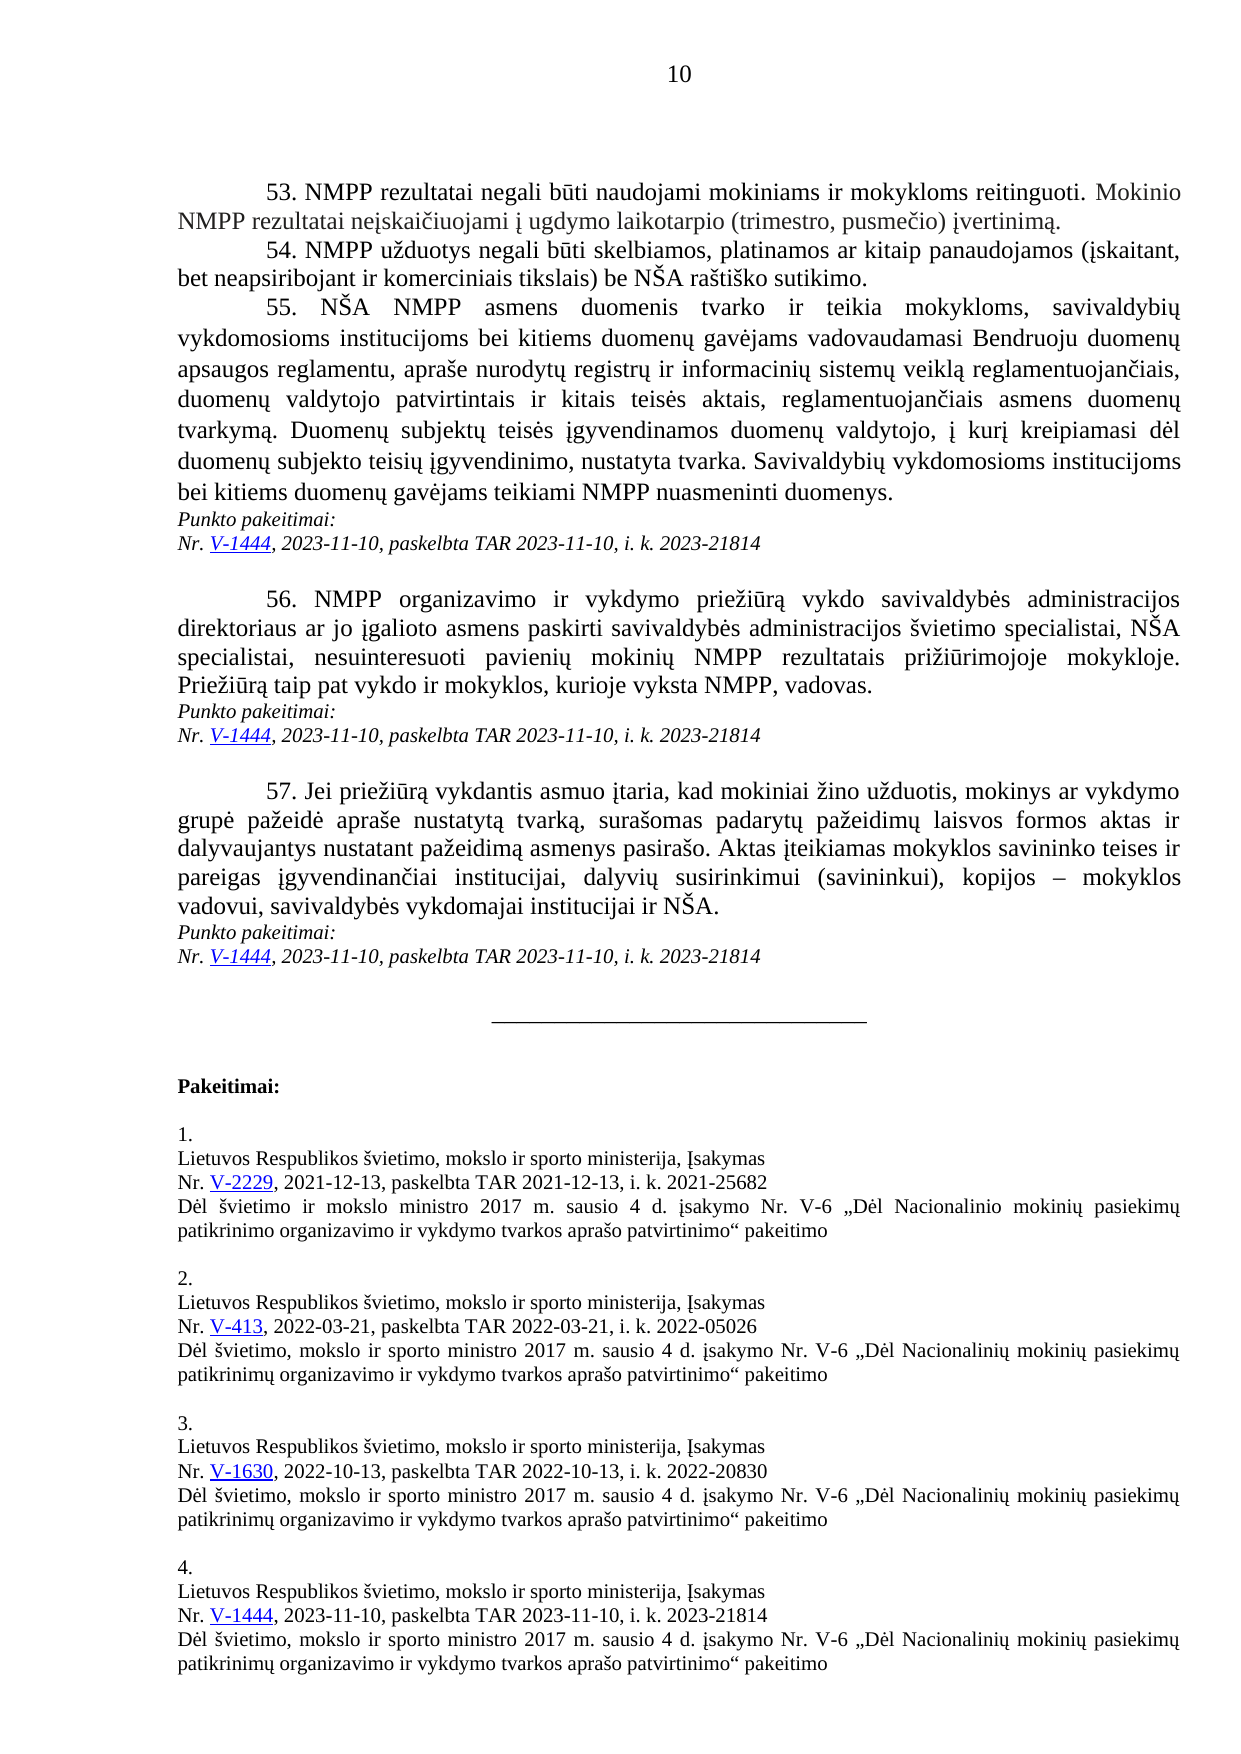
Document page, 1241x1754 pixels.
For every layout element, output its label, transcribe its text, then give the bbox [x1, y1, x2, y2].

text 55. NŠA NMPP asmens duomenis tvarko ir teikia mokykloms, savivaldybių vykdomosioms institucijoms bei kitiems duomenų gavėjams vadovaudamasi Bendruoju duomenų apsaugos reglamentu, apraše nurodytų registrų ir informacinių sistemų veiklą reglamentuojančiais, duomenų valdytojo patvirtintais ir kitais teisės aktais, reglamentuojančiais asmens duomenų tvarkymą. Duomenų subjektų teisės įgyvendinamos duomenų valdytojo, į kurį kreipiamasi dėl duomenų subjekto teisių įgyvendinimo, nustatyta tvarka. Savivaldybių vykdomosioms institucijoms bei kitiems duomenų gavėjams teikiami NMPP nuasmeninti duomenys. [177, 292, 1181, 505]
text Dėl švietimo, mokslo ir sporto ministro 2017 m. sausio 4 d. įsakymo Nr. V-6 „Dėl Nacionalinių mokinių pasiekimų patikrinimų organizavimo ir vykdymo tvarkos aprašo patvirtinimo“ pakeitimo [177, 1338, 1181, 1386]
text Nr. V-413, 2022-03-21, paskelbta TAR 2022-03-21, i. k. 2022-05026 [177, 1314, 1181, 1338]
text Punkto pakeitimai: [177, 699, 1181, 723]
text Nr. V-1444, 2023-11-10, paskelbta TAR 2023-11-10, i. k. 2023-21814 [177, 531, 1181, 555]
text Pakeitimai: [177, 1073, 1181, 1098]
text 57. Jei priežiūrą vykdantis asmuo įtaria, kad mokiniai žino užduotis, mokinys ar vykdymo grupė pažeidė apraše nustatytą tvarką, surašomas padarytų pažeidimų laisvos formos aktas ir dalyvaujantys nustatant pažeidimą asmenys pasirašo. Aktas įteikiamas mokyklos savininko teises ir pareigas įgyvendinančiai institucijai, dalyvių susirinkimui (savininkui), kopijos – mokyklos vadovui, savivaldybės vykdomajai institucijai ir NŠA. [177, 776, 1181, 920]
text 1. [177, 1122, 1181, 1146]
text 4. [177, 1555, 1181, 1579]
text Lietuvos Respublikos švietimo, mokslo ir sporto ministerija, Įsakymas [177, 1434, 1181, 1458]
text 56. NMPP organizavimo ir vykdymo priežiūrą vykdo savivaldybės administracijos direktoriaus ar jo įgalioto asmens paskirti savivaldybės administracijos švietimo specialistai, NŠA specialistai, nesuinteresuoti pavienių mokinių NMPP rezultatais prižiūrimojoje mokykloje. Priežiūrą taip pat vykdo ir mokyklos, kurioje vyksta NMPP, vadovas. [177, 584, 1181, 699]
text Dėl švietimo ir mokslo ministro 2017 m. sausio 4 d. įsakymo Nr. V-6 „Dėl Nacionalinio mokinių pasiekimų patikrinimo organizavimo ir vykdymo tvarkos aprašo patvirtinimo“ pakeitimo [177, 1194, 1181, 1242]
text Nr. V-1444, 2023-11-10, paskelbta TAR 2023-11-10, i. k. 2023-21814 [177, 723, 1181, 747]
text Dėl švietimo, mokslo ir sporto ministro 2017 m. sausio 4 d. įsakymo Nr. V-6 „Dėl Nacionalinių mokinių pasiekimų patikrinimų organizavimo ir vykdymo tvarkos aprašo patvirtinimo“ pakeitimo [177, 1483, 1181, 1531]
text Nr. V-1444, 2023-11-10, paskelbta TAR 2023-11-10, i. k. 2023-21814 [177, 944, 1181, 968]
text Nr. V-1630, 2022-10-13, paskelbta TAR 2022-10-13, i. k. 2022-20830 [177, 1458, 1181, 1483]
text 3. [177, 1410, 1181, 1434]
text ______________________________ [177, 997, 1181, 1025]
text Lietuvos Respublikos švietimo, mokslo ir sporto ministerija, Įsakymas [177, 1290, 1181, 1314]
text Punkto pakeitimai: [177, 920, 1181, 944]
text Nr. V-1444, 2023-11-10, paskelbta TAR 2023-11-10, i. k. 2023-21814 [177, 1603, 1181, 1627]
text Punkto pakeitimai: [177, 507, 1181, 531]
text 53. NMPP rezultatai negali būti naudojami mokiniams ir mokykloms reitinguoti. Mokinio NMPP rezultatai neįskaičiuojami į ugdymo laikotarpio (trimestro, pusmečio) įvertinimą. [177, 177, 1181, 235]
text 2. [177, 1266, 1181, 1290]
text Nr. V-2229, 2021-12-13, paskelbta TAR 2021-12-13, i. k. 2021-25682 [177, 1170, 1181, 1194]
text Dėl švietimo, mokslo ir sporto ministro 2017 m. sausio 4 d. įsakymo Nr. V-6 „Dėl Nacionalinių mokinių pasiekimų patikrinimų organizavimo ir vykdymo tvarkos aprašo patvirtinimo“ pakeitimo [177, 1627, 1181, 1675]
text 54. NMPP užduotys negali būti skelbiamos, platinamos ar kitaip panaudojamos (įskaitant, bet neapsiribojant ir komerciniais tikslais) be NŠA raštiško sutikimo. [177, 235, 1181, 292]
text Lietuvos Respublikos švietimo, mokslo ir sporto ministerija, Įsakymas [177, 1579, 1181, 1603]
text Lietuvos Respublikos švietimo, mokslo ir sporto ministerija, Įsakymas [177, 1146, 1181, 1170]
